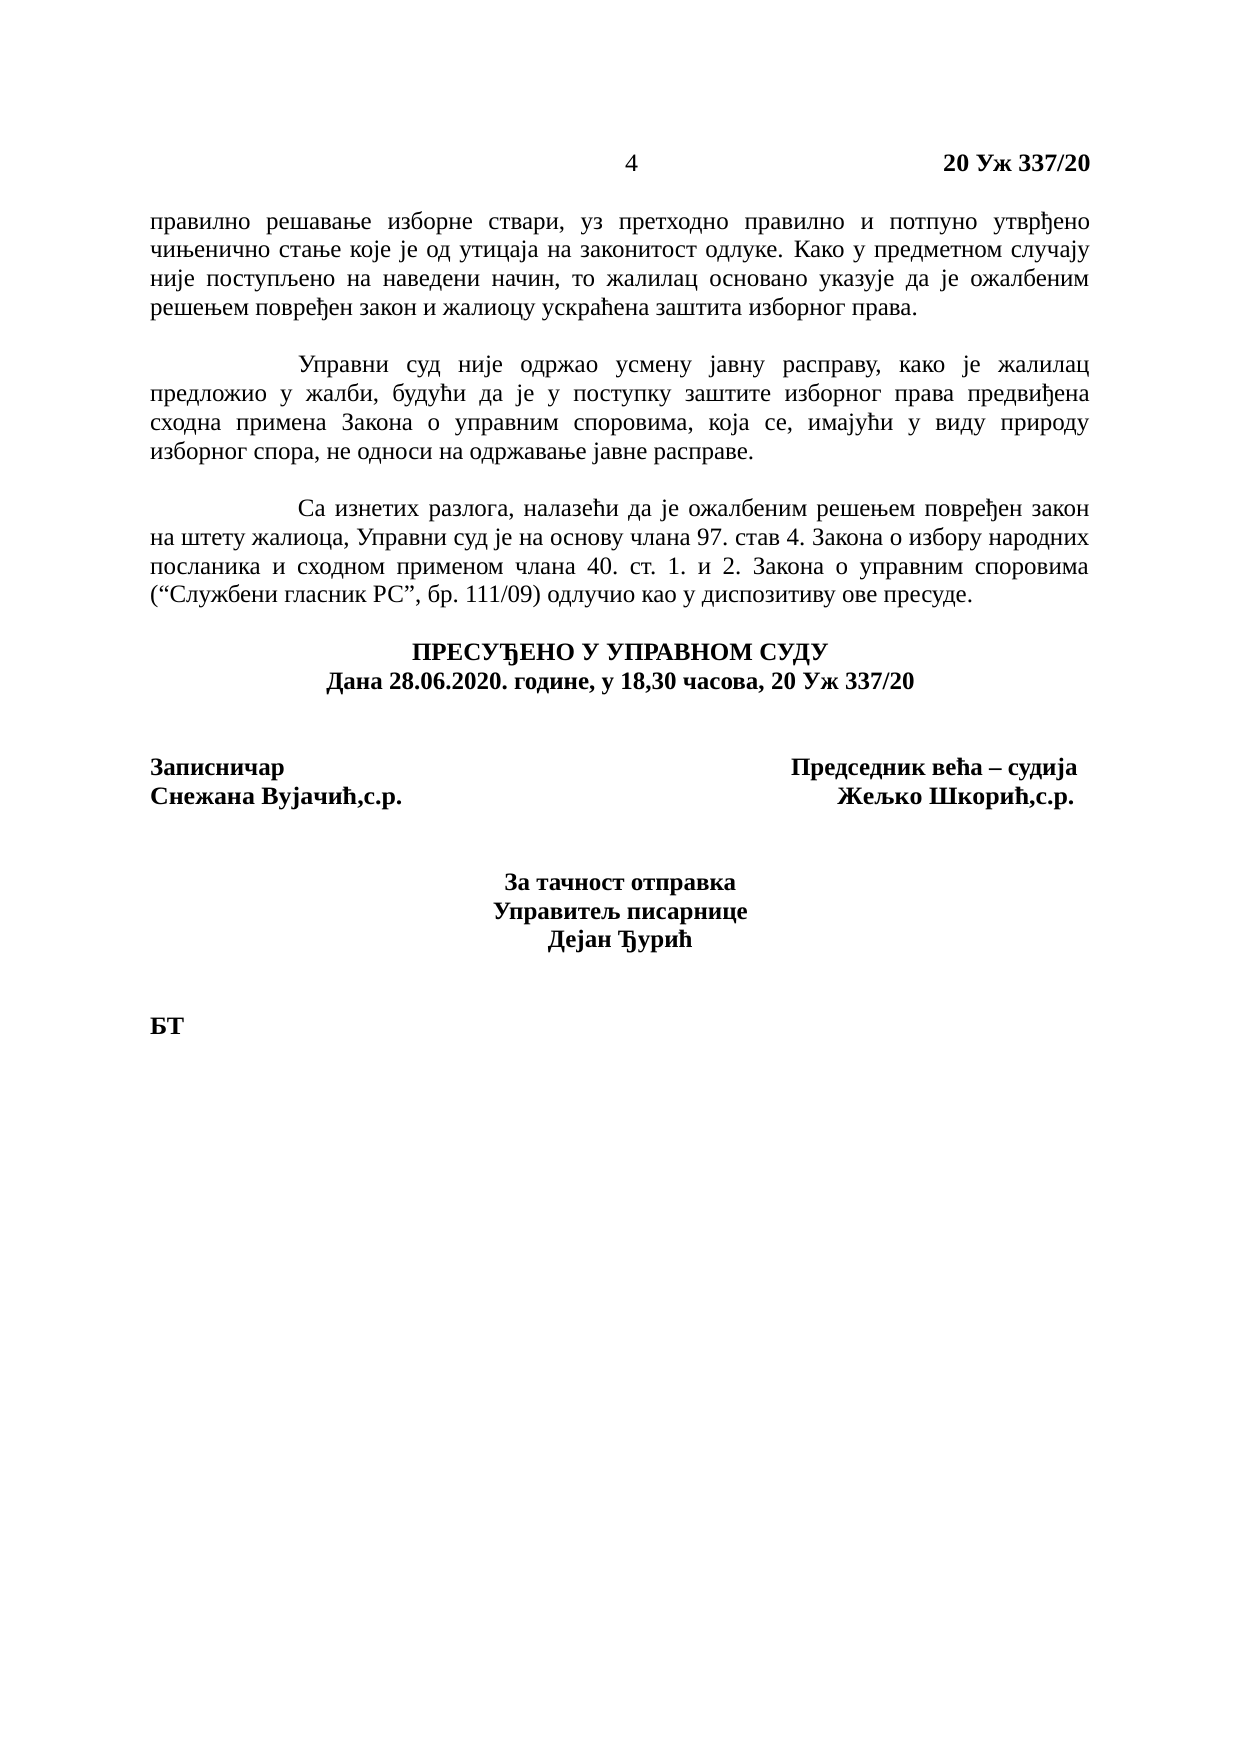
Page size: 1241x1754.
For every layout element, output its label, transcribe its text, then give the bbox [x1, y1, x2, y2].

text Управитељ писарнице [150, 896, 1090, 924]
text ПРЕСУЂЕНО У УПРАВНОМ СУДУ [150, 637, 1090, 666]
text правилно решавање изборне ствари, уз претходно правилно и потпуно утврђено чињенично стање које је од утицаја на законитост одлуке. Како у предметном случају није поступљено на наведени начин, то жалилац основано указује да је ожалбеним решењем повређен закон и жалиоцу ускраћена заштита изборног права. [150, 206, 1090, 321]
text БT [150, 1011, 1090, 1039]
text Са изнетих разлога, налазећи да је ожалбеним решењем повређен закон на штету жалиоца, Управни суд је на основу члана 97. став 4. Закона о избору народних посланика и сходном применом члана 40. ст. 1. и 2. Закона о управним споровима (“Службени гласник РС”, бр. 111/09) одлучио као у диспозитиву ове пресуде. [150, 493, 1090, 608]
text Дана 28.06.2020. године, у 18,30 часова, 20 Уж 337/20 [150, 666, 1090, 694]
text Снежана Вујачић,с.р. Жељко Шкорић,с.р. [150, 781, 1090, 809]
text Записничар Председник већа – судија [150, 752, 1090, 781]
text Управни суд није одржао усмену јавну расправу, како је жалилац предложио у жалби, будући да је у поступку заштите изборног права предвиђена сходна примена Закона о управним споровима, која се, имајући у виду природу изборног спора, не односи на одржавање јавне расправе. [150, 349, 1090, 464]
text Дејан Ђурић [150, 924, 1090, 953]
text За тачност отправка [150, 867, 1090, 896]
